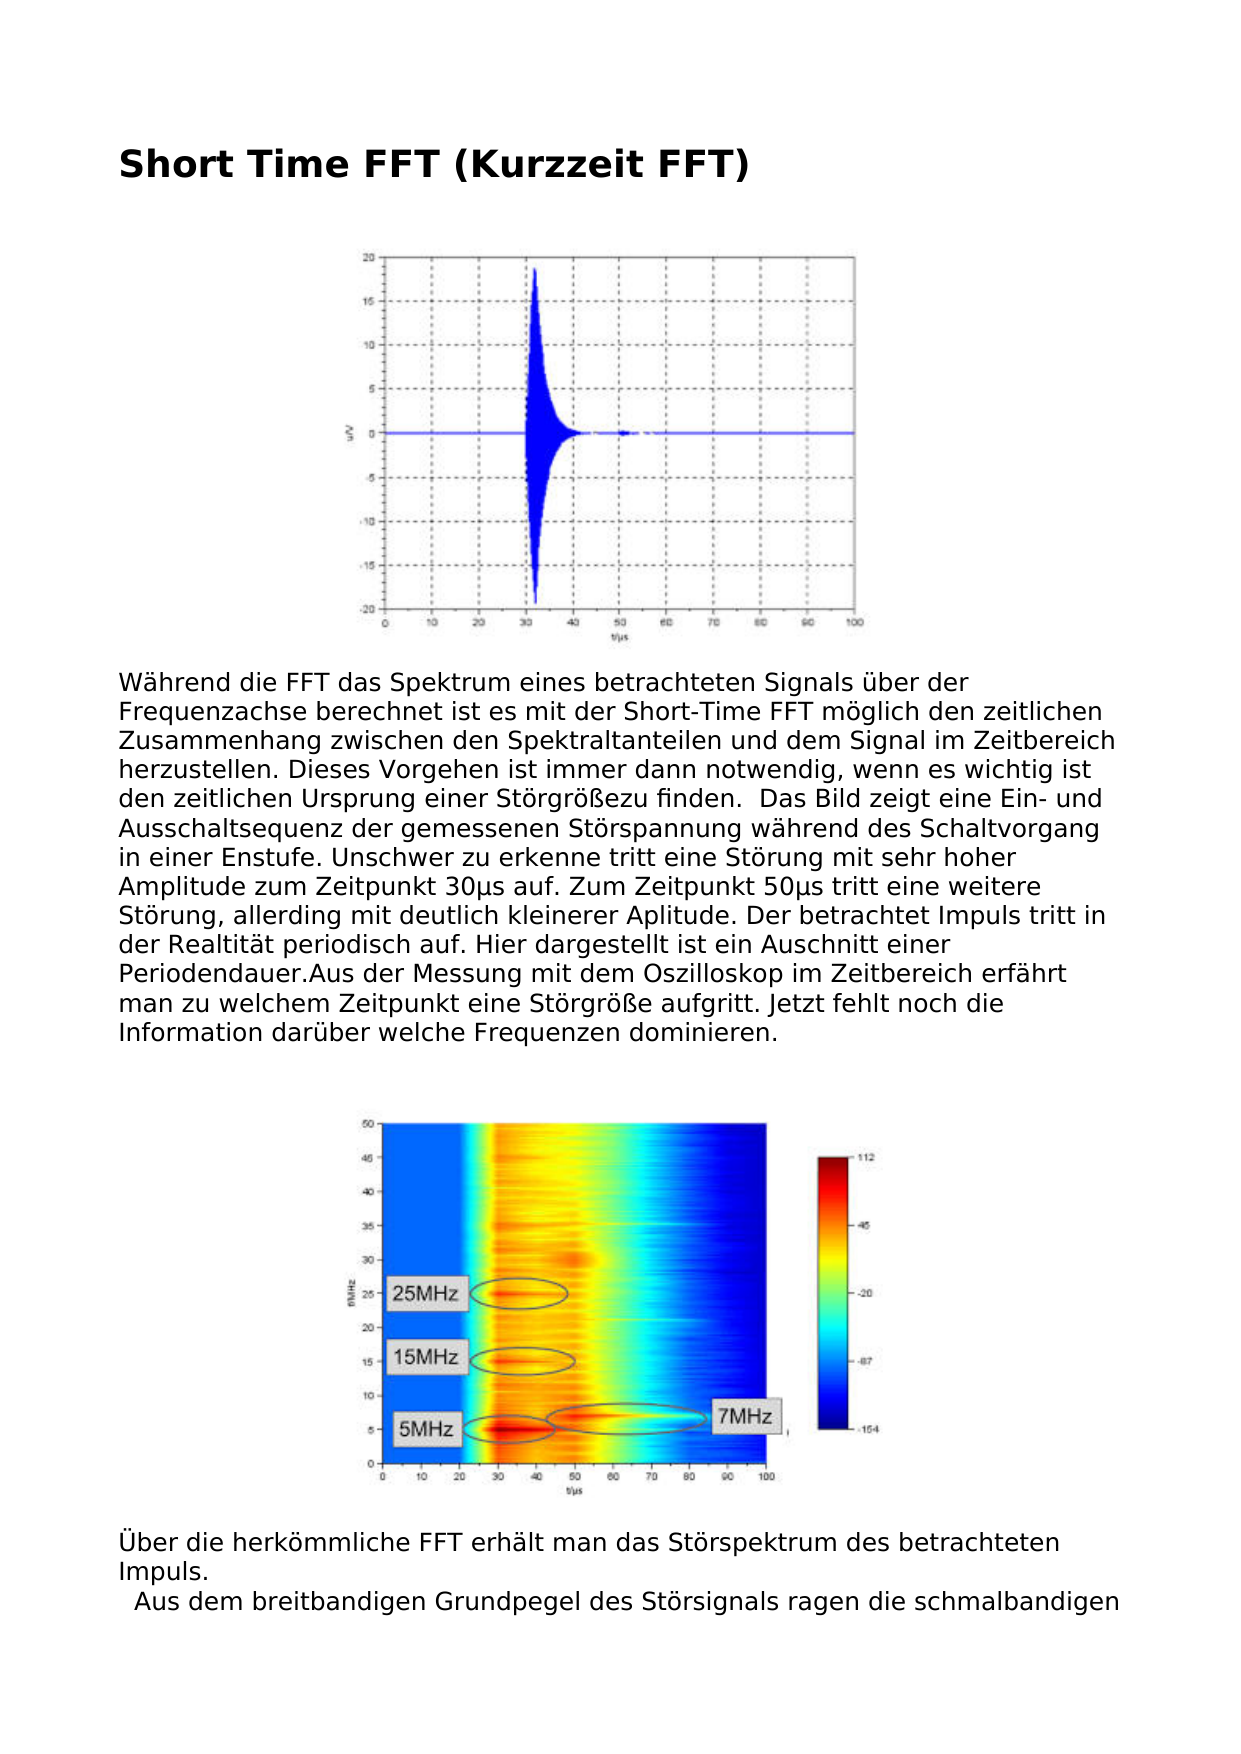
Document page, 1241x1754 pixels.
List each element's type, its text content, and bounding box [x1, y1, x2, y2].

picture [307, 199, 933, 668]
picture [307, 1059, 933, 1529]
text Über die herkömmliche FFT erhält man das Störspektrum des betrachteten Impuls. Aus dem breitbandigen Grundpegel des Störsignals ragen die schmalbandigen [118, 1060, 1122, 1616]
text Während die FFT das Spektrum eines betrachteten Signals über der Frequenzachse berechnet ist es mit der Short-Time FFT möglich den zeitlichen Zusammenhang zwischen den Spektraltanteilen und dem Signal im Zeitbereich herzustellen. Dieses Vorgehen ist immer dann notwendig, wenn es wichtig ist den zeitlichen Ursprung einer Störgrößezu finden. Das Bild zeigt eine Ein- und Ausschaltsequenz der gemessenen Störspannung während des Schaltvorgang in einer Enstufe. Unschwer zu erkenne tritt eine Störung mit sehr hoher Amplitude zum Zeitpunkt 30µs auf. Zum Zeitpunkt 50µs tritt eine weitere Störung, allerding mit deutlich kleinerer Aplitude. Der betrachtet Impuls tritt in der Realtität periodisch auf. Hier dargestellt ist ein Auschnitt einer Periodendauer.Aus der Messung mit dem Oszilloskop im Zeitbereich erfährt man zu welchem Zeitpunkt eine Störgröße aufgritt. Jetzt fehlt noch die Information darüber welche Frequenzen dominieren. [118, 199, 1122, 1047]
subtitle Short Time FFT (Kurzzeit FFT) [118, 143, 1122, 187]
